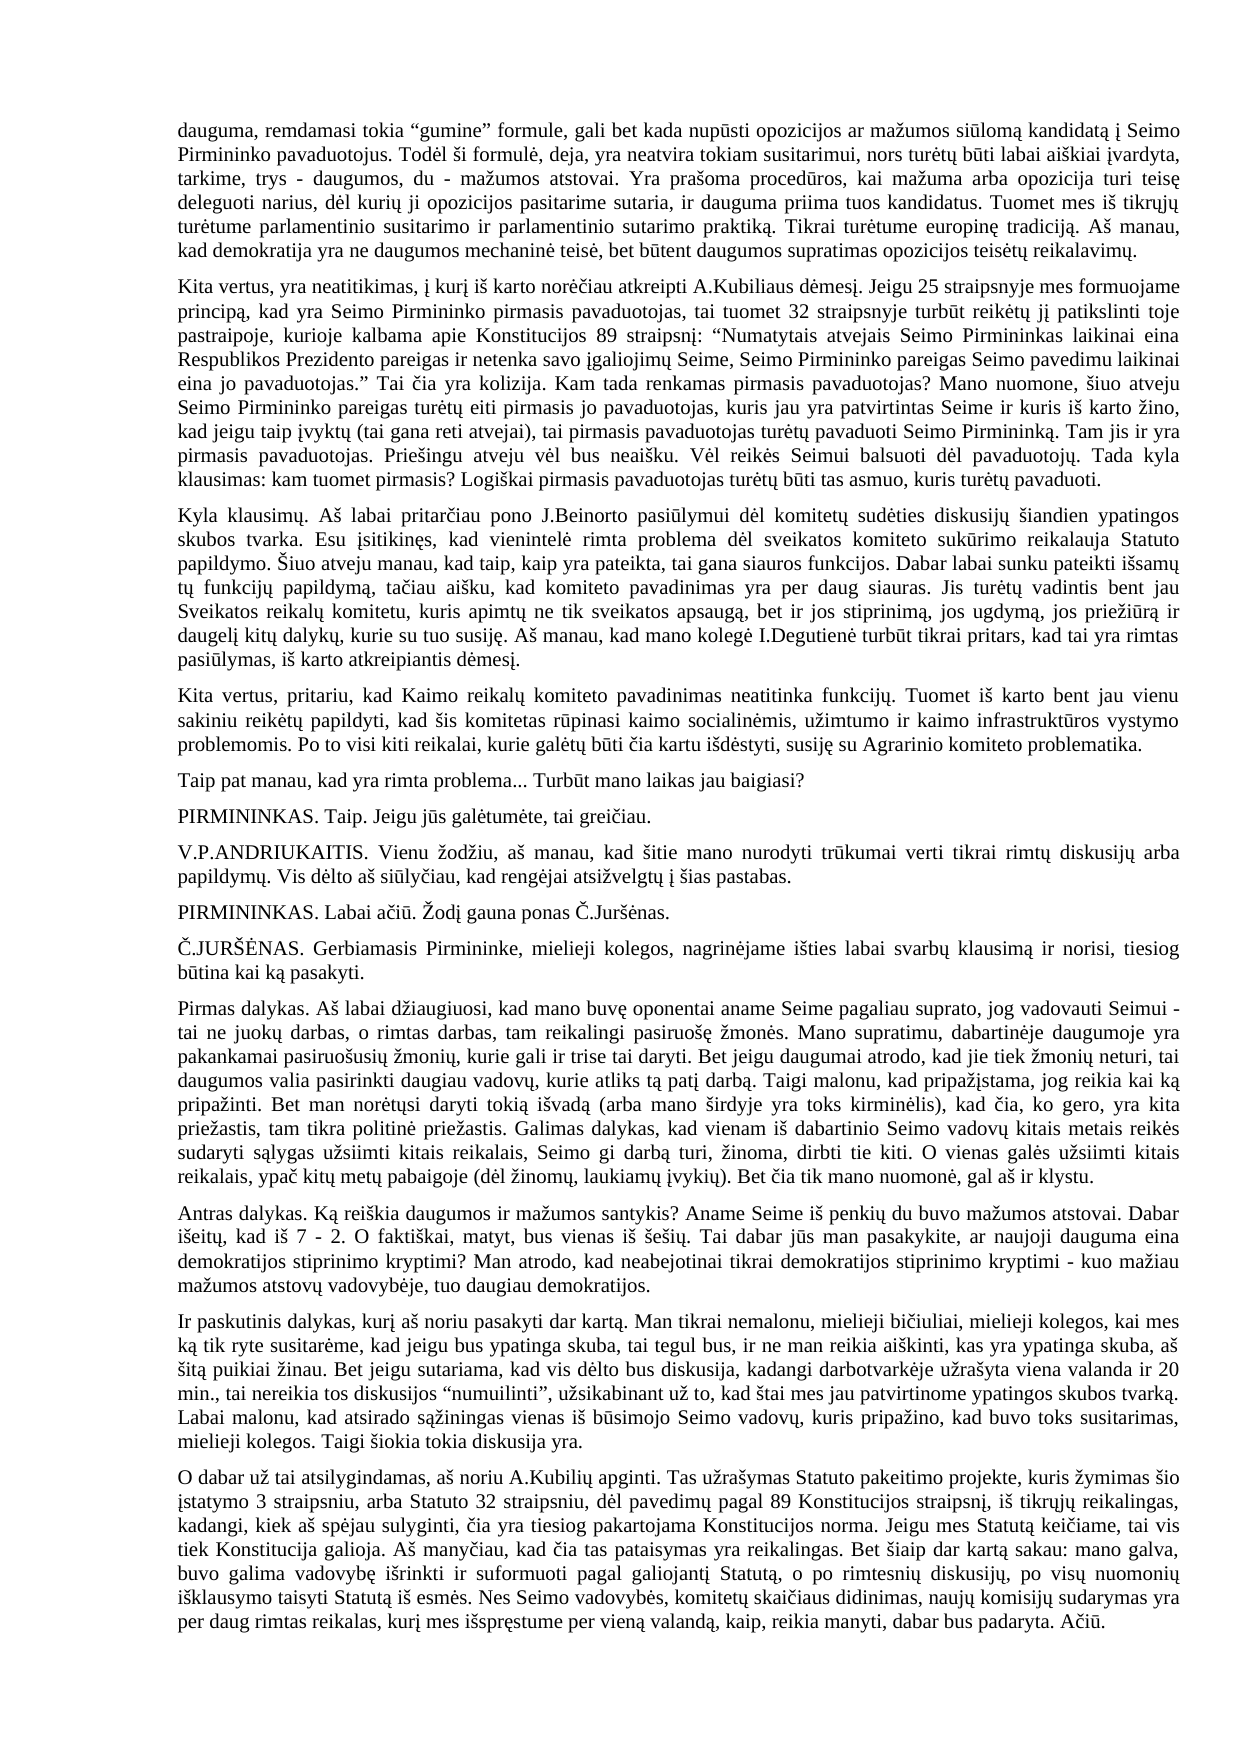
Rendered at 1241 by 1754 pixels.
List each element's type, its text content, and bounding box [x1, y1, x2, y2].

text Ir paskutinis dalykas, kurį aš noriu pasakyti dar kartą. Man tikrai nemalonu, mielieji bičiuliai, mielieji kolegos, kai mes ką tik ryte susitarėme, kad jeigu bus ypatinga skuba, tai tegul bus, ir ne man reikia aiškinti, kas yra ypatinga skuba, aš šitą puikiai žinau. Bet jeigu sutariama, kad vis dėlto bus diskusija, kadangi darbotvarkėje užrašyta viena valanda ir 20 min., tai nereikia tos diskusijos “numuilinti”, užsikabinant už to, kad štai mes jau patvirtinome ypatingos skubos tvarką. Labai malonu, kad atsirado sąžiningas vienas iš būsimojo Seimo vadovų, kuris pripažino, kad buvo toks susitarimas, mielieji kolegos. Taigi šiokia tokia diskusija yra. [177, 1309, 1181, 1453]
text Taip pat manau, kad yra rimta problema... Turbūt mano laikas jau baigiasi? [177, 768, 1181, 792]
text Kita vertus, yra neatitikimas, į kurį iš karto norėčiau atkreipti A.Kubiliaus dėmesį. Jeigu 25 straipsnyje mes formuojame principą, kad yra Seimo Pirmininko pirmasis pavaduotojas, tai tuomet 32 straipsnyje turbūt reikėtų jį patikslinti toje pastraipoje, kurioje kalbama apie Konstitucijos 89 straipsnį: “Numatytais atvejais Seimo Pirmininkas laikinai eina Respublikos Prezidento pareigas ir netenka savo įgaliojimų Seime, Seimo Pirmininko pareigas Seimo pavedimu laikinai eina jo pavaduotojas.” Tai čia yra kolizija. Kam tada renkamas pirmasis pavaduotojas? Mano nuomone, šiuo atveju Seimo Pirmininko pareigas turėtų eiti pirmasis jo pavaduotojas, kuris jau yra patvirtintas Seime ir kuris iš karto žino, kad jeigu taip įvyktų (tai gana reti atvejai), tai pirmasis pavaduotojas turėtų pavaduoti Seimo Pirmininką. Tam jis ir yra pirmasis pavaduotojas. Priešingu atveju vėl bus neaišku. Vėl reikės Seimui balsuoti dėl pavaduotojų. Tada kyla klausimas: kam tuomet pirmasis? Logiškai pirmasis pavaduotojas turėtų būti tas asmuo, kuris turėtų pavaduoti. [177, 274, 1181, 491]
text PIRMININKAS. Labai ačiū. Žodį gauna ponas Č.Juršėnas. [177, 900, 1181, 924]
text Kyla klausimų. Aš labai pritarčiau pono J.Beinorto pasiūlymui dėl komitetų sudėties diskusijų šiandien ypatingos skubos tvarka. Esu įsitikinęs, kad vienintelė rimta problema dėl sveikatos komiteto sukūrimo reikalauja Statuto papildymo. Šiuo atveju manau, kad taip, kaip yra pateikta, tai gana siauros funkcijos. Dabar labai sunku pateikti išsamų tų funkcijų papildymą, tačiau aišku, kad komiteto pavadinimas yra per daug siauras. Jis turėtų vadintis bent jau Sveikatos reikalų komitetu, kuris apimtų ne tik sveikatos apsaugą, bet ir jos stiprinimą, jos ugdymą, jos priežiūrą ir daugelį kitų dalykų, kurie su tuo susiję. Aš manau, kad mano kolegė I.Degutienė turbūt tikrai pritars, kad tai yra rimtas pasiūlymas, iš karto atkreipiantis dėmesį. [177, 503, 1181, 671]
text O dabar už tai atsilygindamas, aš noriu A.Kubilių apginti. Tas užrašymas Statuto pakeitimo projekte, kuris žymimas šio įstatymo 3 straipsniu, arba Statuto 32 straipsniu, dėl pavedimų pagal 89 Konstitucijos straipsnį, iš tikrųjų reikalingas, kadangi, kiek aš spėjau sulyginti, čia yra tiesiog pakartojama Konstitucijos norma. Jeigu mes Statutą keičiame, tai vis tiek Konstitucija galioja. Aš manyčiau, kad čia tas pataisymas yra reikalingas. Bet šiaip dar kartą sakau: mano galva, buvo galima vadovybę išrinkti ir suformuoti pagal galiojantį Statutą, o po rimtesnių diskusijų, po visų nuomonių išklausymo taisyti Statutą iš esmės. Nes Seimo vadovybės, komitetų skaičiaus didinimas, naujų komisijų sudarymas yra per daug rimtas reikalas, kurį mes išspręstume per vieną valandą, kaip, reikia manyti, dabar bus padaryta. Ačiū. [177, 1465, 1181, 1633]
text Antras dalykas. Ką reiškia daugumos ir mažumos santykis? Aname Seime iš penkių du buvo mažumos atstovai. Dabar išeitų, kad iš 7 - 2. O faktiškai, matyt, bus vienas iš šešių. Tai dabar jūs man pasakykite, ar naujoji dauguma eina demokratijos stiprinimo kryptimi? Man atrodo, kad neabejotinai tikrai demokratijos stiprinimo kryptimi - kuo mažiau mažumos atstovų vadovybėje, tuo daugiau demokratijos. [177, 1200, 1181, 1297]
text Kita vertus, pritariu, kad Kaimo reikalų komiteto pavadinimas neatitinka funkcijų. Tuomet iš karto bent jau vienu sakiniu reikėtų papildyti, kad šis komitetas rūpinasi kaimo socialinėmis, užimtumo ir kaimo infrastruktūros vystymo problemomis. Po to visi kiti reikalai, kurie galėtų būti čia kartu išdėstyti, susiję su Agrarinio komiteto problematika. [177, 683, 1181, 756]
text V.P.ANDRIUKAITIS. Vienu žodžiu, aš manau, kad šitie mano nurodyti trūkumai verti tikrai rimtų diskusijų arba papildymų. Vis dėlto aš siūlyčiau, kad rengėjai atsižvelgtų į šias pastabas. [177, 840, 1181, 888]
text Č.JURŠĖNAS. Gerbiamasis Pirmininke, mielieji kolegos, nagrinėjame išties labai svarbų klausimą ir norisi, tiesiog būtina kai ką pasakyti. [177, 936, 1181, 984]
text PIRMININKAS. Taip. Jeigu jūs galėtumėte, tai greičiau. [177, 804, 1181, 828]
text dauguma, remdamasi tokia “gumine” formule, gali bet kada nupūsti opozicijos ar mažumos siūlomą kandidatą į Seimo Pirmininko pavaduotojus. Todėl ši formulė, deja, yra neatvira tokiam susitarimui, nors turėtų būti labai aiškiai įvardyta, tarkime, trys - daugumos, du - mažumos atstovai. Yra prašoma procedūros, kai mažuma arba opozicija turi teisę deleguoti narius, dėl kurių ji opozicijos pasitarime sutaria, ir dauguma priima tuos kandidatus. Tuomet mes iš tikrųjų turėtume parlamentinio susitarimo ir parlamentinio sutarimo praktiką. Tikrai turėtume europinę tradiciją. Aš manau, kad demokratija yra ne daugumos mechaninė teisė, bet būtent daugumos supratimas opozicijos teisėtų reikalavimų. [177, 118, 1181, 262]
text Pirmas dalykas. Aš labai džiaugiuosi, kad mano buvę oponentai aname Seime pagaliau suprato, jog vadovauti Seimui - tai ne juokų darbas, o rimtas darbas, tam reikalingi pasiruošę žmonės. Mano supratimu, dabartinėje daugumoje yra pakankamai pasiruošusių žmonių, kurie gali ir trise tai daryti. Bet jeigu daugumai atrodo, kad jie tiek žmonių neturi, tai daugumos valia pasirinkti daugiau vadovų, kurie atliks tą patį darbą. Taigi malonu, kad pripažįstama, jog reikia kai ką pripažinti. Bet man norėtųsi daryti tokią išvadą (arba mano širdyje yra toks kirminėlis), kad čia, ko gero, yra kita priežastis, tam tikra politinė priežastis. Galimas dalykas, kad vienam iš dabartinio Seimo vadovų kitais metais reikės sudaryti sąlygas užsiimti kitais reikalais, Seimo gi darbą turi, žinoma, dirbti tie kiti. O vienas galės užsiimti kitais reikalais, ypač kitų metų pabaigoje (dėl žinomų, laukiamų įvykių). Bet čia tik mano nuomonė, gal aš ir klystu. [177, 996, 1181, 1188]
